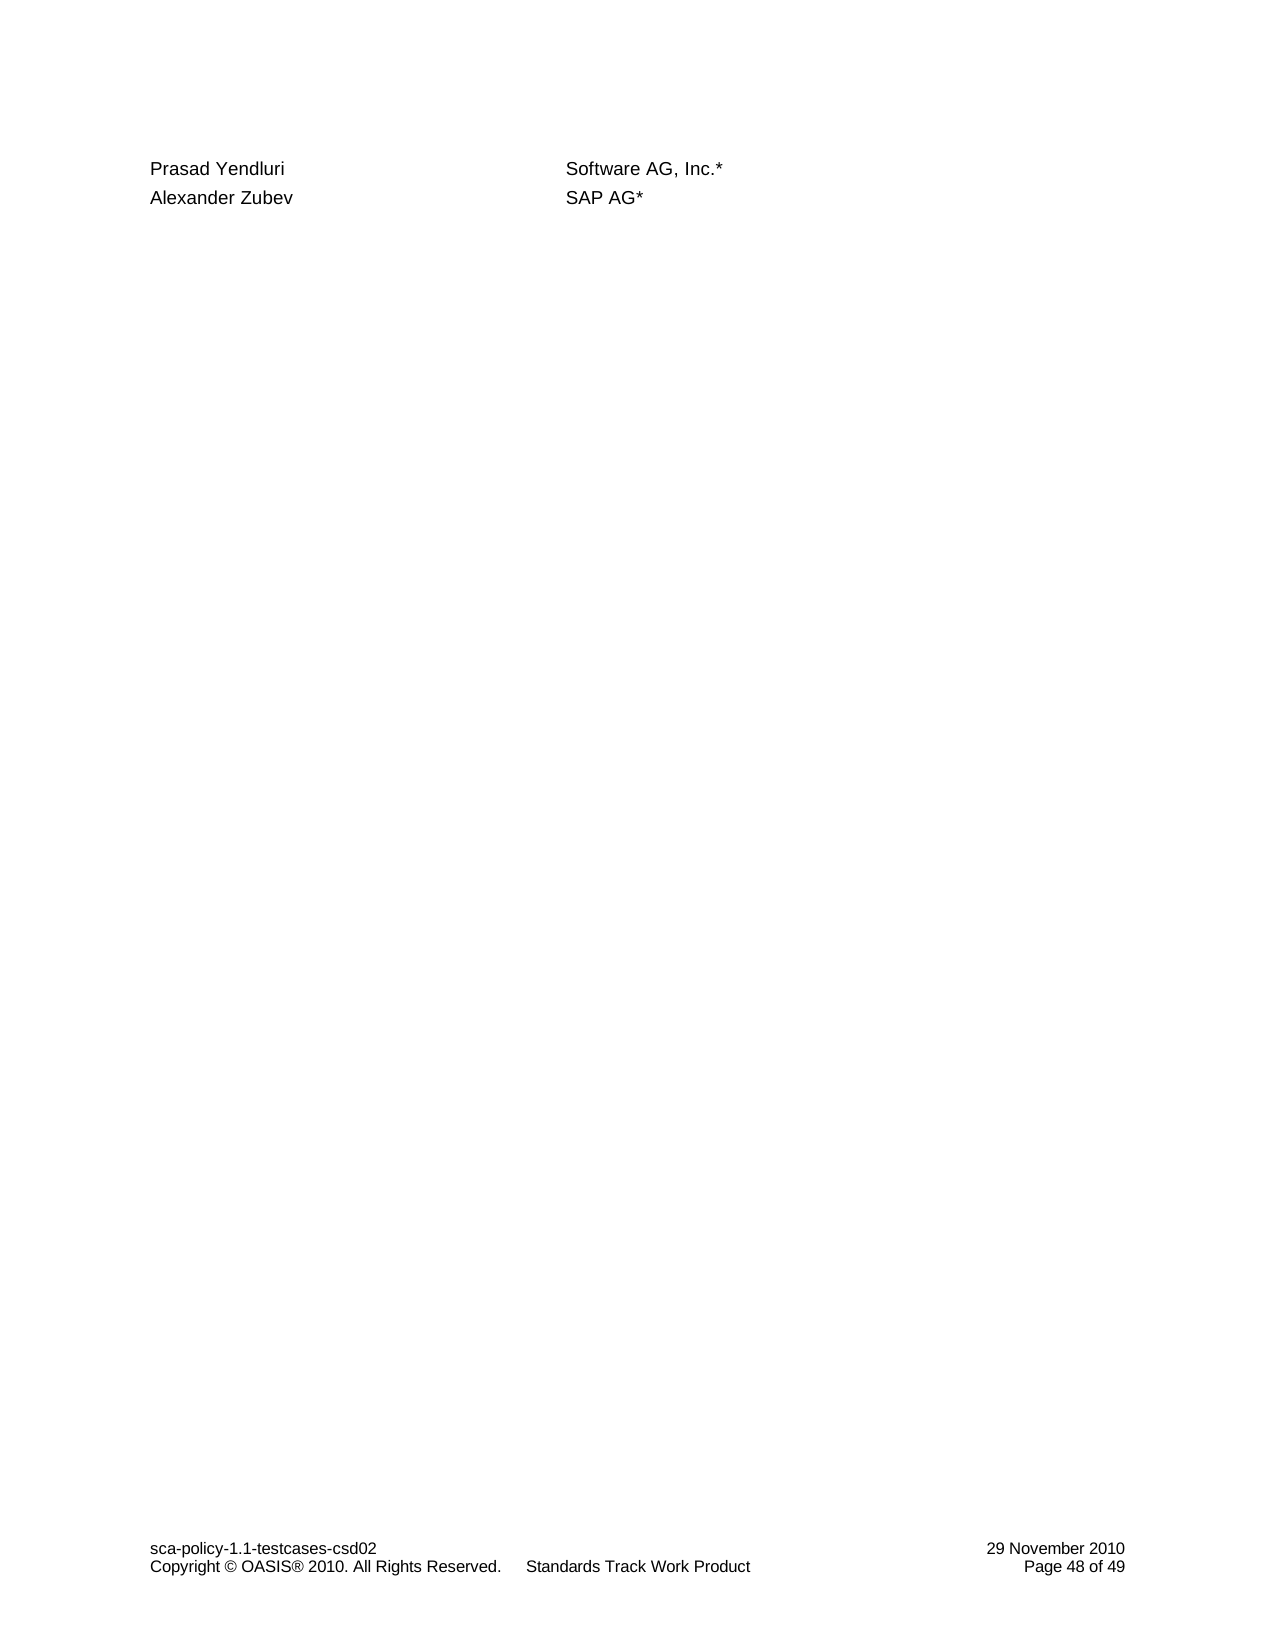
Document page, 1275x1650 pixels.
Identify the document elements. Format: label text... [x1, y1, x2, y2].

table_cell Prasad Yendluri [150, 150, 566, 179]
table_cell Software AG, Inc.* [566, 150, 866, 179]
table_cell SAP AG* [566, 179, 866, 209]
table_cell Alexander Zubev [150, 179, 566, 209]
